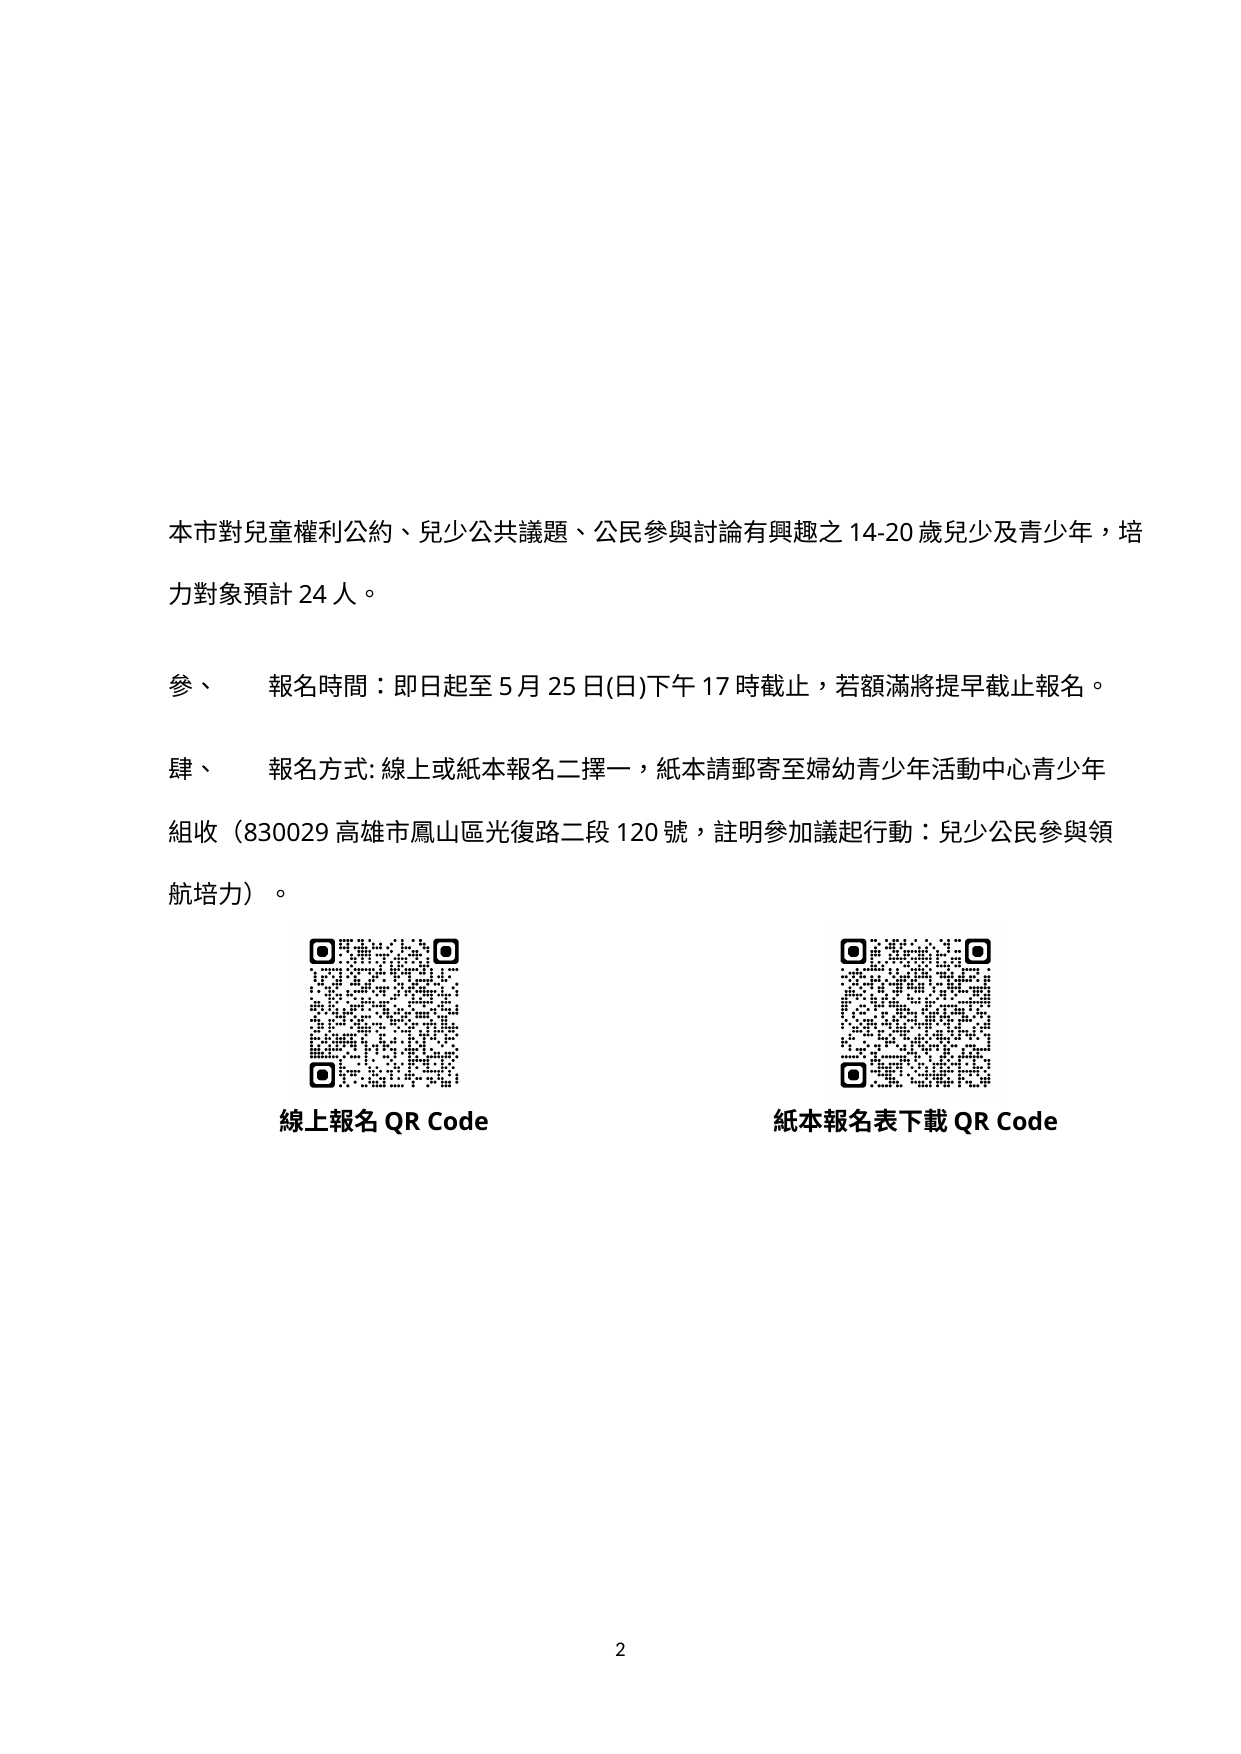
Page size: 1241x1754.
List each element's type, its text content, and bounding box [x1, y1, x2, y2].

table_header 紙本報名表下載QR Code [650, 924, 1181, 1138]
text 本市對兒童權利公約、兒少公共議題、公民參與討論有興趣之14-20歲兒少及青少年，培力對象預計24人。 [168, 489, 1152, 614]
table_header 線上報名QR Code [118, 924, 650, 1138]
list 報名時間：即日起至5月25日(日)下午17時截止，若額滿將提早截止報名。 [168, 643, 1152, 706]
list 報名方式: 線上或紙本報名二擇一，紙本請郵寄至婦幼青少年活動中心青少年組收（830029 高雄市鳳山區光復路二段120號，註明參加議起行動：兒少公民參與領航培力）。 [168, 726, 1122, 914]
